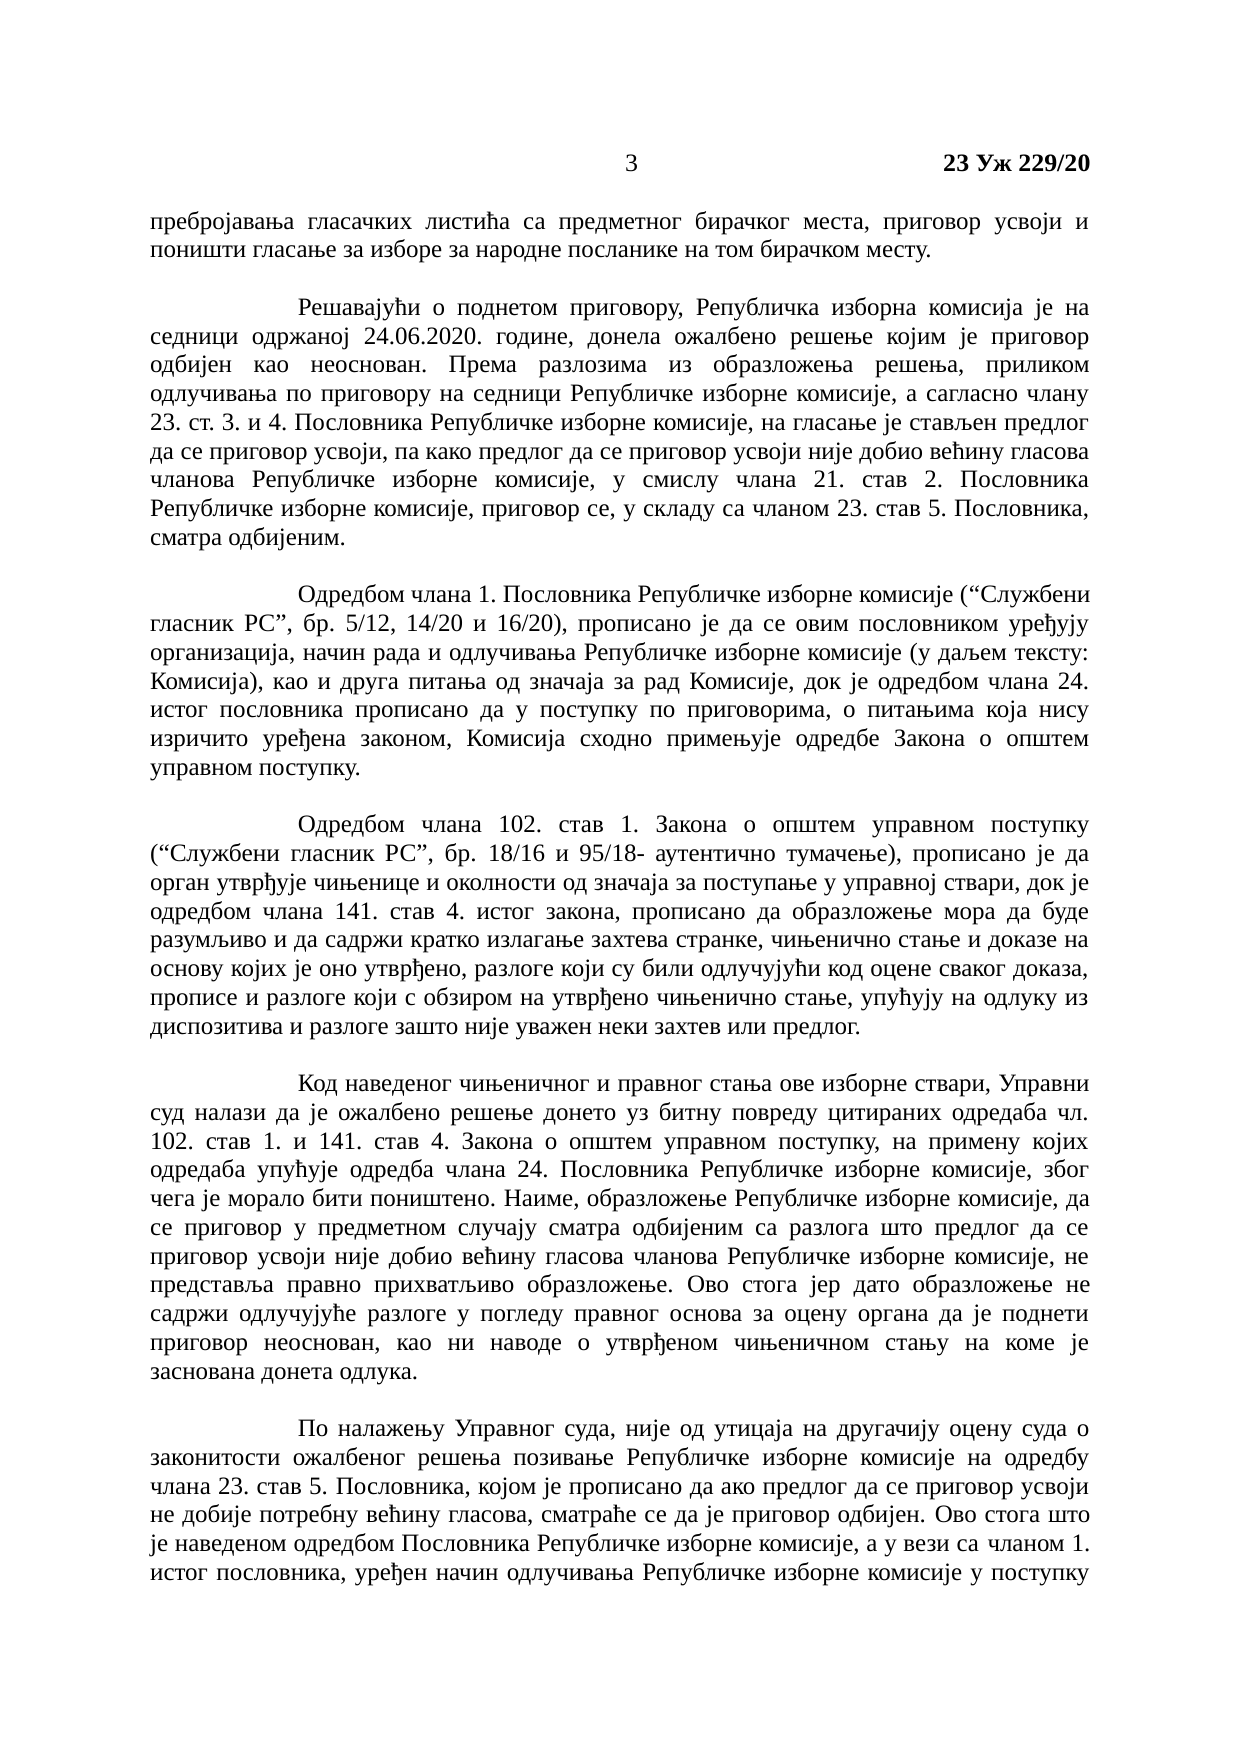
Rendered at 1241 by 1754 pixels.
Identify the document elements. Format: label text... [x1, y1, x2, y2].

text Одредбом члана 102. став 1. Закона о општем управном поступку (“Службени гласник РС”, бр. 18/16 и 95/18- аутентично тумачење), прописано је да орган утврђује чињенице и околности од значаја за поступање у управној ствари, док је одредбом члана 141. став 4. истог закона, прописано да образложење мора да буде разумљиво и да садржи кратко излагање захтева странке, чињенично стање и доказе на основу којих је оно утврђено, разлоге који су били одлучујући код оцене сваког доказа, прописе и разлоге који с обзиром на утврђено чињенично стање, упућују на одлуку из диспозитива и разлоге зашто није уважен неки захтев или предлог. [150, 809, 1090, 1039]
text пребројавања гласачких листића са предметног бирачког места, приговор усвоји и поништи гласање за изборе за народне посланике на том бирачком месту. [150, 206, 1090, 263]
text Решавајући о поднетом приговору, Републичка изборна комисија је на седници одржаној 24.06.2020. године, донела ожалбено решење којим је приговор одбијен као неоснован. Према разлозима из образложења решења, приликом одлучивања по приговору на седници Републичке изборне комисије, а сагласно члану 23. ст. 3. и 4. Пословника Републичке изборне комисије, на гласање је стављен предлог да се приговор усвоји, па како предлог да се приговор усвоји није добио већину гласова чланова Републичке изборне комисије, у смислу члана 21. став 2. Пословника Републичке изборне комисије, приговор се, у складу са чланом 23. став 5. Пословника, сматра одбијеним. [150, 292, 1090, 551]
text По налажењу Управног суда, није од утицаја на другачију оцену суда о законитости ожалбеног решења позивање Републичке изборне комисије на одредбу члана 23. став 5. Пословника, којом је прописано да ако предлог да се приговор усвоји не добије потребну већину гласова, сматраће се да је приговор одбијен. Ово стога што је наведеном одредбом Пословника Републичке изборне комисије, а у вези са чланом 1. истог пословника, уређен начин одлучивања Републичке изборне комисије у поступку [150, 1413, 1090, 1586]
text Код наведеног чињеничног и правног стања ове изборне ствари, Управни суд налази да је ожалбено решење донето уз битну повреду цитираних одредаба чл. 102. став 1. и 141. став 4. Закона о општем управном поступку, на примену којих одредаба упућује одредба члана 24. Пословника Републичке изборне комисије, због чега је морало бити поништено. Наиме, образложење Републичке изборне комисије, да се приговор у предметном случају сматра одбијеним са разлога што предлог да се приговор усвоји није добио већину гласова чланова Републичке изборне комисије, не представља правно прихватљиво образложење. Ово стога јер дато образложење не садржи одлучујуће разлоге у погледу правног основа за оцену органа да је поднети приговор неоснован, као ни наводе о утврђеном чињеничном стању на коме је заснована донета одлука. [150, 1068, 1090, 1384]
text Одредбом члана 1. Пословника Републичке изборне комисије (“Службени гласник РС”, бр. 5/12, 14/20 и 16/20), прописано је да се овим пословником уређују организација, начин рада и одлучивања Републичке изборне комисије (у даљем тексту: Комисија), као и друга питања од значаја за рад Комисије, док је одредбом члана 24. истог пословника прописано да у поступку по приговорима, о питањима која нису изричито уређена законом, Комисија сходно примењује одредбе Закона о општем управном поступку. [150, 579, 1090, 781]
